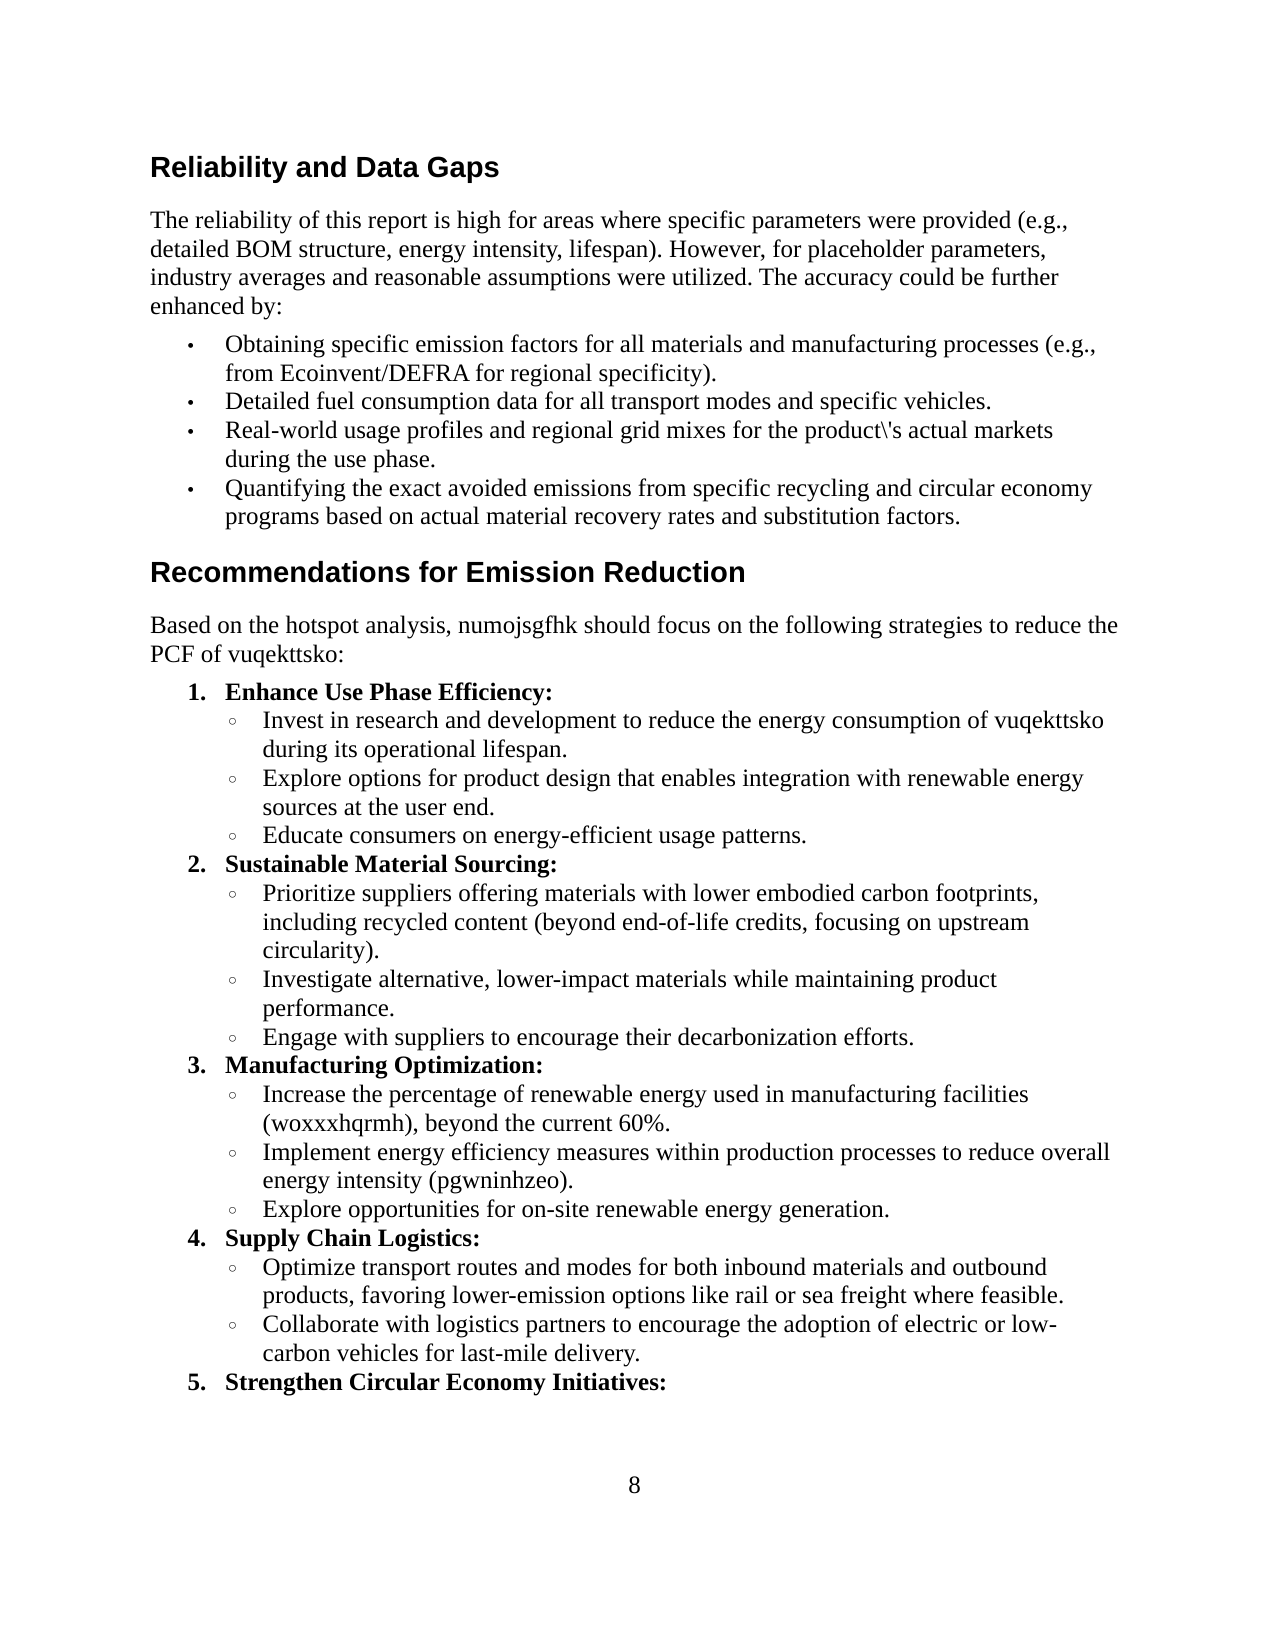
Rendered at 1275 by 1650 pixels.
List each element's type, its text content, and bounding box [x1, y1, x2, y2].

list Real-world usage profiles and regional grid mixes for the product\'s actual markets during the use phase. [187, 415, 1125, 473]
list Supply Chain Logistics: [187, 1223, 1125, 1252]
list Enhance Use Phase Efficiency: [187, 677, 1125, 705]
list Implement energy efficiency measures within production processes to reduce overall energy intensity (pgwninhzeo). [225, 1137, 1125, 1194]
list Prioritize suppliers offering materials with lower embodied carbon footprints, including recycled content (beyond end-of-life credits, focusing on upstream circularity). [225, 878, 1125, 964]
list Engage with suppliers to encourage their decarbonization efforts. [225, 1022, 1125, 1050]
list Explore options for product design that enables integration with renewable energy sources at the user end. [225, 763, 1125, 820]
list Quantifying the exact avoided emissions from specific recycling and circular economy programs based on actual material recovery rates and substitution factors. [187, 473, 1125, 530]
list Obtaining specific emission factors for all materials and manufacturing processes (e.g., from Ecoinvent/DEFRA for regional specificity). [187, 329, 1125, 386]
text The reliability of this report is high for areas where specific parameters were provided (e.g., detailed BOM structure, energy intensity, lifespan). However, for placeholder parameters, industry averages and reasonable assumptions were utilized. The accuracy could be further enhanced by: [150, 205, 1125, 320]
list Strengthen Circular Economy Initiatives: [187, 1367, 1125, 1395]
list Explore opportunities for on-site renewable energy generation. [225, 1194, 1125, 1223]
subtitle Reliability and Data Gaps [150, 150, 1125, 183]
list Invest in research and development to reduce the energy consumption of vuqekttsko during its operational lifespan. [225, 705, 1125, 763]
list Collaborate with logistics partners to encourage the adoption of electric or low-carbon vehicles for last-mile delivery. [225, 1309, 1125, 1367]
list Increase the percentage of renewable energy used in manufacturing facilities (woxxxhqrmh), beyond the current 60%. [225, 1079, 1125, 1137]
list Manufacturing Optimization: [187, 1050, 1125, 1079]
list Detailed fuel consumption data for all transport modes and specific vehicles. [187, 386, 1125, 415]
list Educate consumers on energy-efficient usage patterns. [225, 820, 1125, 849]
list Investigate alternative, lower-impact materials while maintaining product performance. [225, 964, 1125, 1022]
list Sustainable Material Sourcing: [187, 849, 1125, 878]
subtitle Recommendations for Emission Reduction [150, 555, 1125, 589]
list Optimize transport routes and modes for both inbound materials and outbound products, favoring lower-emission options like rail or sea freight where feasible. [225, 1252, 1125, 1309]
text Based on the hotspot analysis, numojsgfhk should focus on the following strategies to reduce the PCF of vuqekttsko: [150, 610, 1125, 668]
